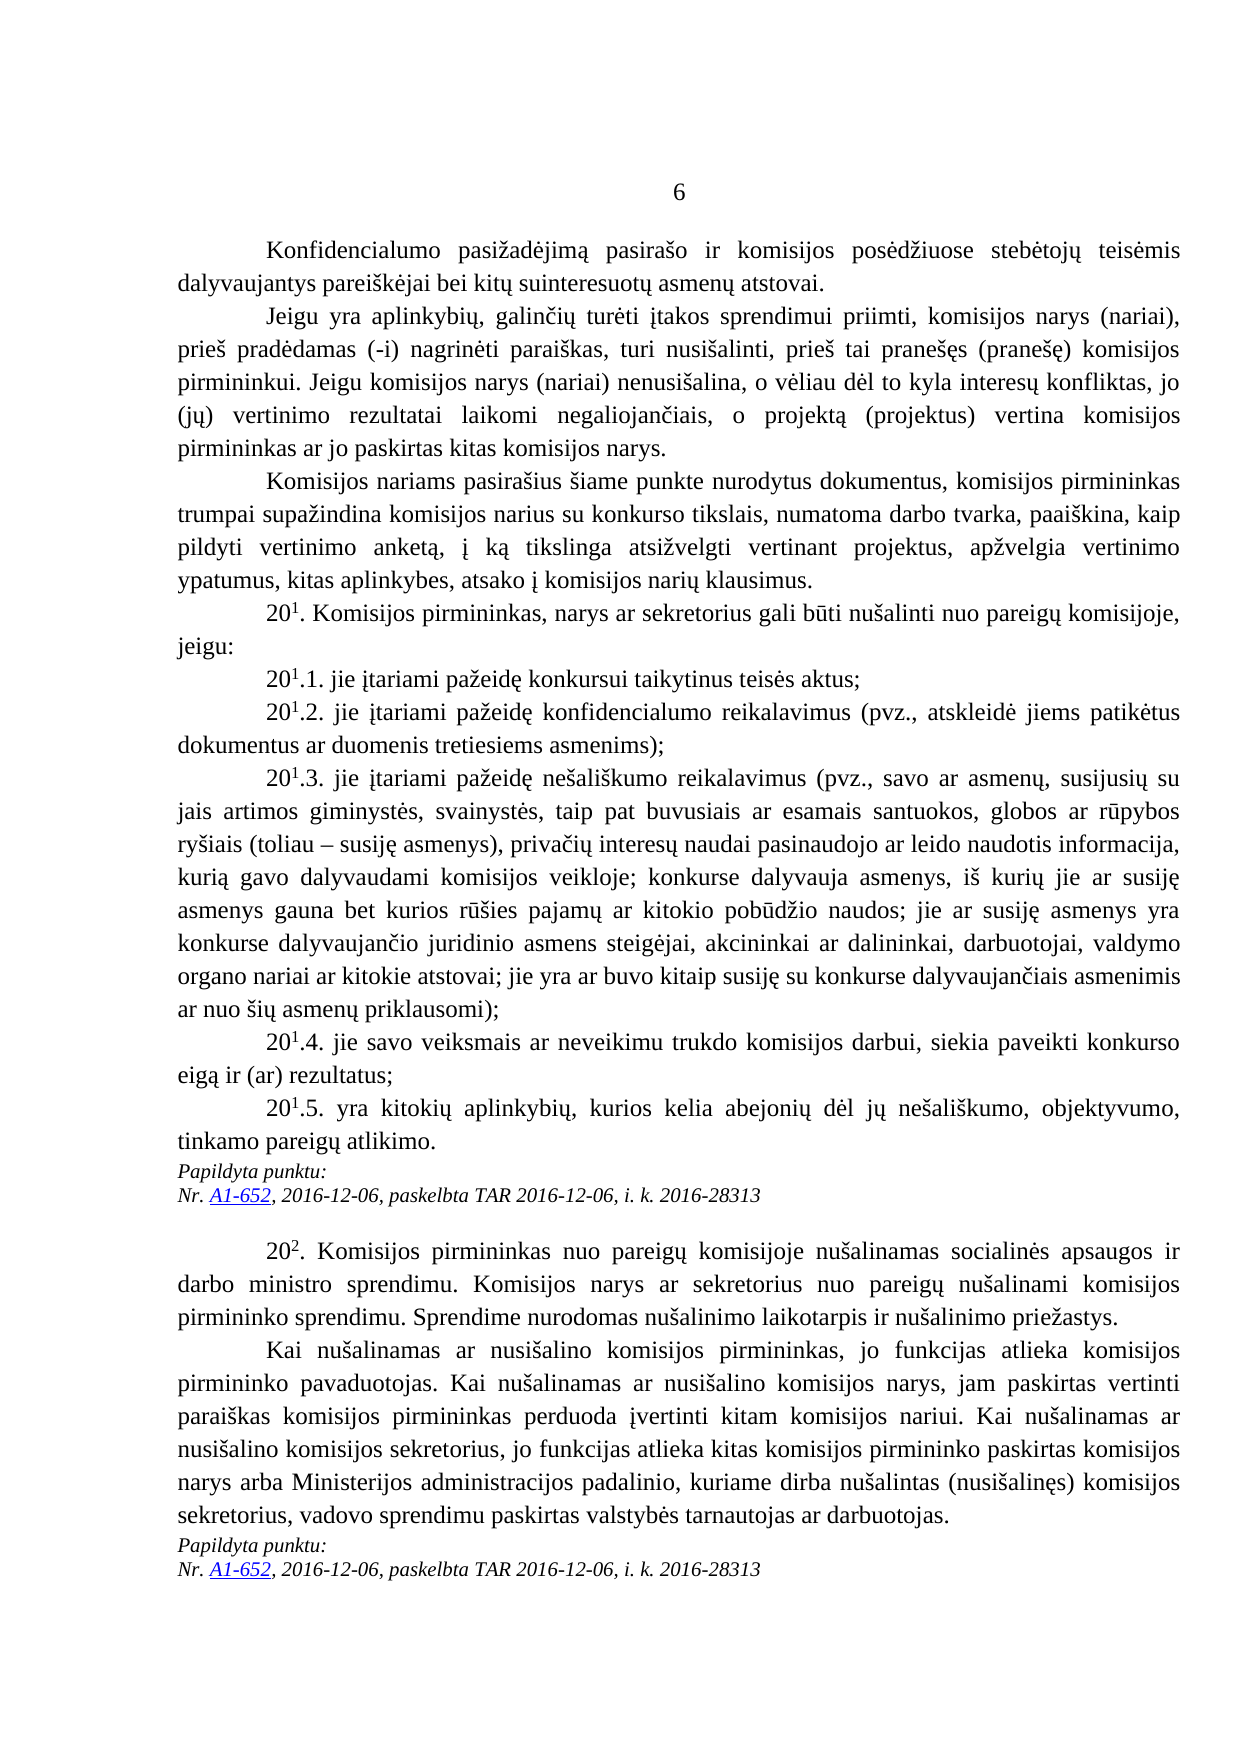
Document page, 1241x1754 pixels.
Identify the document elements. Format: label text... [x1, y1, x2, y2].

text Kai nušalinamas ar nusišalino komisijos pirmininkas, jo funkcijas atlieka komisijos pirmininko pavaduotojas. Kai nušalinamas ar nusišalino komisijos narys, jam paskirtas vertinti paraiškas komisijos pirmininkas perduoda įvertinti kitam komisijos nariui. Kai nušalinamas ar nusišalino komisijos sekretorius, jo funkcijas atlieka kitas komisijos pirmininko paskirtas komisijos narys arba Ministerijos administracijos padalinio, kuriame dirba nušalintas (nusišalinęs) komisijos sekretorius, vadovo sprendimu paskirtas valstybės tarnautojas ar darbuotojas. [177, 1335, 1181, 1529]
text Nr. A1-652, 2016-12-06, paskelbta TAR 2016-12-06, i. k. 2016-28313 [177, 1183, 1181, 1207]
text Konfidencialumo pasižadėjimą pasirašo ir komisijos posėdžiuose stebėtojų teisėmis dalyvaujantys pareiškėjai bei kitų suinteresuotų asmenų atstovai. [177, 235, 1181, 296]
text 201.5. yra kitokių aplinkybių, kurios kelia abejonių dėl jų nešališkumo, objektyvumo, tinkamo pareigų atlikimo. [177, 1093, 1181, 1155]
text Papildyta punktu: [177, 1159, 1181, 1183]
text Jeigu yra aplinkybių, galinčių turėti įtakos sprendimui priimti, komisijos narys (nariai), prieš pradėdamas (-i) nagrinėti paraiškas, turi nusišalinti, prieš tai pranešęs (pranešę) komisijos pirmininkui. Jeigu komisijos narys (nariai) nenusišalina, o vėliau dėl to kyla interesų konfliktas, jo (jų) vertinimo rezultatai laikomi negaliojančiais, o projektą (projektus) vertina komisijos pirmininkas ar jo paskirtas kitas komisijos narys. [177, 301, 1181, 462]
text Papildyta punktu: [177, 1533, 1181, 1557]
text 201.3. jie įtariami pažeidę nešališkumo reikalavimus (pvz., savo ar asmenų, susijusių su jais artimos giminystės, svainystės, taip pat buvusiais ar esamais santuokos, globos ar rūpybos ryšiais (toliau – susiję asmenys), privačių interesų naudai pasinaudojo ar leido naudotis informacija, kurią gavo dalyvaudami komisijos veikloje; konkurse dalyvauja asmenys, iš kurių jie ar susiję asmenys gauna bet kurios rūšies pajamų ar kitokio pobūdžio naudos; jie ar susiję asmenys yra konkurse dalyvaujančio juridinio asmens steigėjai, akcininkai ar dalininkai, darbuotojai, valdymo organo nariai ar kitokie atstovai; jie yra ar buvo kitaip susiję su konkurse dalyvaujančiais asmenimis ar nuo šių asmenų priklausomi); [177, 763, 1181, 1023]
text 201.4. jie savo veiksmais ar neveikimu trukdo komisijos darbui, siekia paveikti konkurso eigą ir (ar) rezultatus; [177, 1027, 1181, 1089]
text 202. Komisijos pirmininkas nuo pareigų komisijoje nušalinamas socialinės apsaugos ir darbo ministro sprendimu. Komisijos narys ar sekretorius nuo pareigų nušalinami komisijos pirmininko sprendimu. Sprendime nurodomas nušalinimo laikotarpis ir nušalinimo priežastys. [177, 1236, 1181, 1331]
text 201.1. jie įtariami pažeidę konkursui taikytinus teisės aktus; [177, 664, 1181, 693]
text 201.2. jie įtariami pažeidę konfidencialumo reikalavimus (pvz., atskleidė jiems patikėtus dokumentus ar duomenis tretiesiems asmenims); [177, 697, 1181, 759]
text 201. Komisijos pirmininkas, narys ar sekretorius gali būti nušalinti nuo pareigų komisijoje, jeigu: [177, 598, 1181, 660]
text Komisijos nariams pasirašius šiame punkte nurodytus dokumentus, komisijos pirmininkas trumpai supažindina komisijos narius su konkurso tikslais, numatoma darbo tvarka, paaiškina, kaip pildyti vertinimo anketą, į ką tikslinga atsižvelgti vertinant projektus, apžvelgia vertinimo ypatumus, kitas aplinkybes, atsako į komisijos narių klausimus. [177, 466, 1181, 594]
text Nr. A1-652, 2016-12-06, paskelbta TAR 2016-12-06, i. k. 2016-28313 [177, 1557, 1181, 1581]
